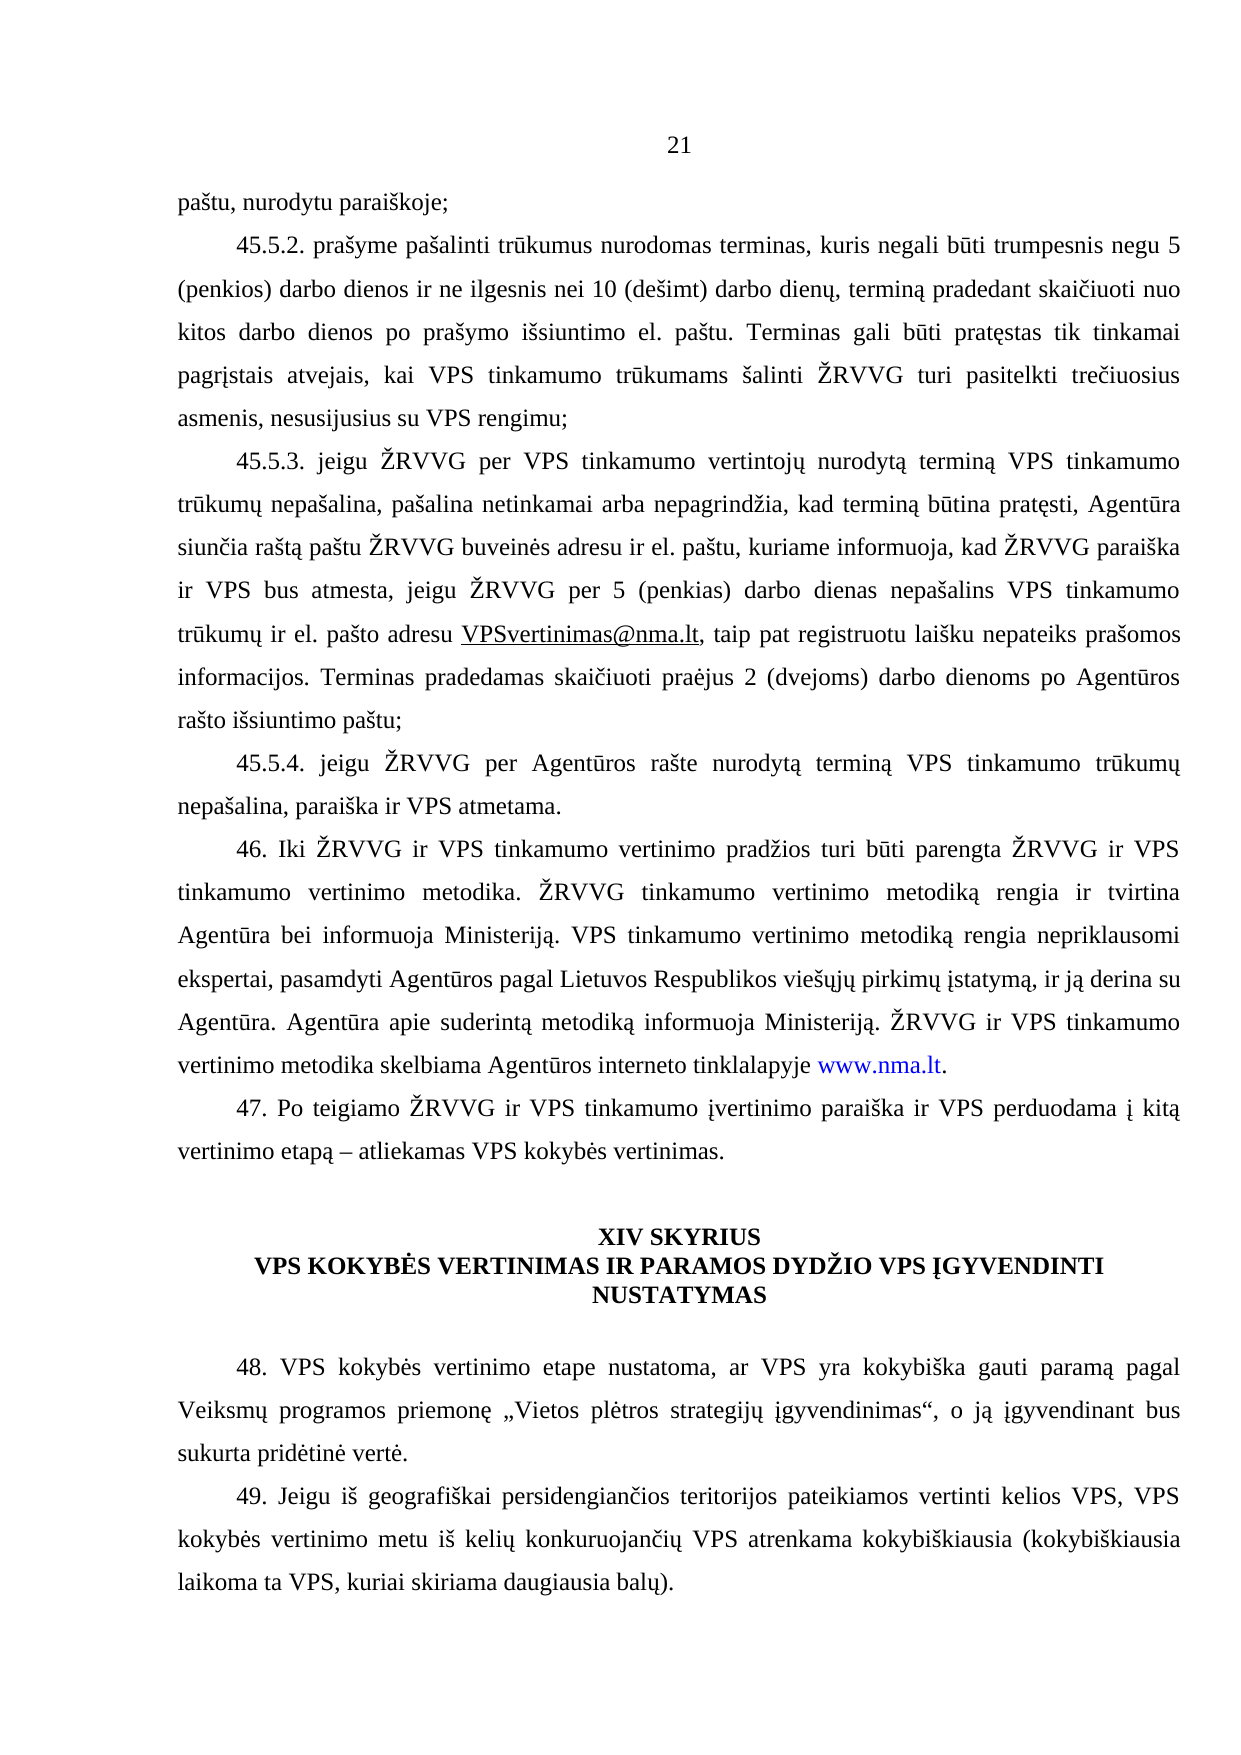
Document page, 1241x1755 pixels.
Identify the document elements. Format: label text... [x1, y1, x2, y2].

text paštu, nurodytu paraiškoje; [177, 187, 1181, 216]
text 45.5.3. jeigu ŽRVVG per VPS tinkamumo vertintojų nurodytą terminą VPS tinkamumo trūkumų nepašalina, pašalina netinkamai arba nepagrindžia, kad terminą būtina pratęsti, Agentūra siunčia raštą paštu ŽRVVG buveinės adresu ir el. paštu, kuriame informuoja, kad ŽRVVG paraiška ir VPS bus atmesta, jeigu ŽRVVG per 5 (penkias) darbo dienas nepašalins VPS tinkamumo trūkumų ir el. pašto adresu VPSvertinimas@nma.lt, taip pat registruotu laišku nepateiks prašomos informacijos. Terminas pradedamas skaičiuoti praėjus 2 (dvejoms) darbo dienoms po Agentūros rašto išsiuntimo paštu; [177, 446, 1181, 734]
text 49. Jeigu iš geografiškai persidengiančios teritorijos pateikiamos vertinti kelios VPS, VPS kokybės vertinimo metu iš kelių konkuruojančių VPS atrenkama kokybiškiausia (kokybiškiausia laikoma ta VPS, kuriai skiriama daugiausia balų). [177, 1481, 1181, 1596]
text XIV SKYRIUS [177, 1222, 1181, 1251]
text 46. Iki ŽRVVG ir VPS tinkamumo vertinimo pradžios turi būti parengta ŽRVVG ir VPS tinkamumo vertinimo metodika. ŽRVVG tinkamumo vertinimo metodiką rengia ir tvirtina Agentūra bei informuoja Ministeriją. VPS tinkamumo vertinimo metodiką rengia nepriklausomi ekspertai, pasamdyti Agentūros pagal Lietuvos Respublikos viešųjų pirkimų įstatymą, ir ją derina su Agentūra. Agentūra apie suderintą metodiką informuoja Ministeriją. ŽRVVG ir VPS tinkamumo vertinimo metodika skelbiama Agentūros interneto tinklalapyje www.nma.lt. [177, 834, 1181, 1079]
text 45.5.2. prašyme pašalinti trūkumus nurodomas terminas, kuris negali būti trumpesnis negu 5 (penkios) darbo dienos ir ne ilgesnis nei 10 (dešimt) darbo dienų, terminą pradedant skaičiuoti nuo kitos darbo dienos po prašymo išsiuntimo el. paštu. Terminas gali būti pratęstas tik tinkamai pagrįstais atvejais, kai VPS tinkamumo trūkumams šalinti ŽRVVG turi pasitelkti trečiuosius asmenis, nesusijusius su VPS rengimu; [177, 231, 1181, 432]
text 48. VPS kokybės vertinimo etape nustatoma, ar VPS yra kokybiška gauti paramą pagal Veiksmų programos priemonę „Vietos plėtros strategijų įgyvendinimas“, o ją įgyvendinant bus sukurta pridėtinė vertė. [177, 1352, 1181, 1467]
text 45.5.4. jeigu ŽRVVG per Agentūros rašte nurodytą terminą VPS tinkamumo trūkumų nepašalina, paraiška ir VPS atmetama. [177, 748, 1181, 820]
text 47. Po teigiamo ŽRVVG ir VPS tinkamumo įvertinimo paraiška ir VPS perduodama į kitą vertinimo etapą – atliekamas VPS kokybės vertinimas. [177, 1093, 1181, 1165]
text VPS KOKYBĖS VERTINIMAS IR PARAMOS DYDŽIO VPS ĮGYVENDINTI NUSTATYMAS [177, 1251, 1181, 1309]
